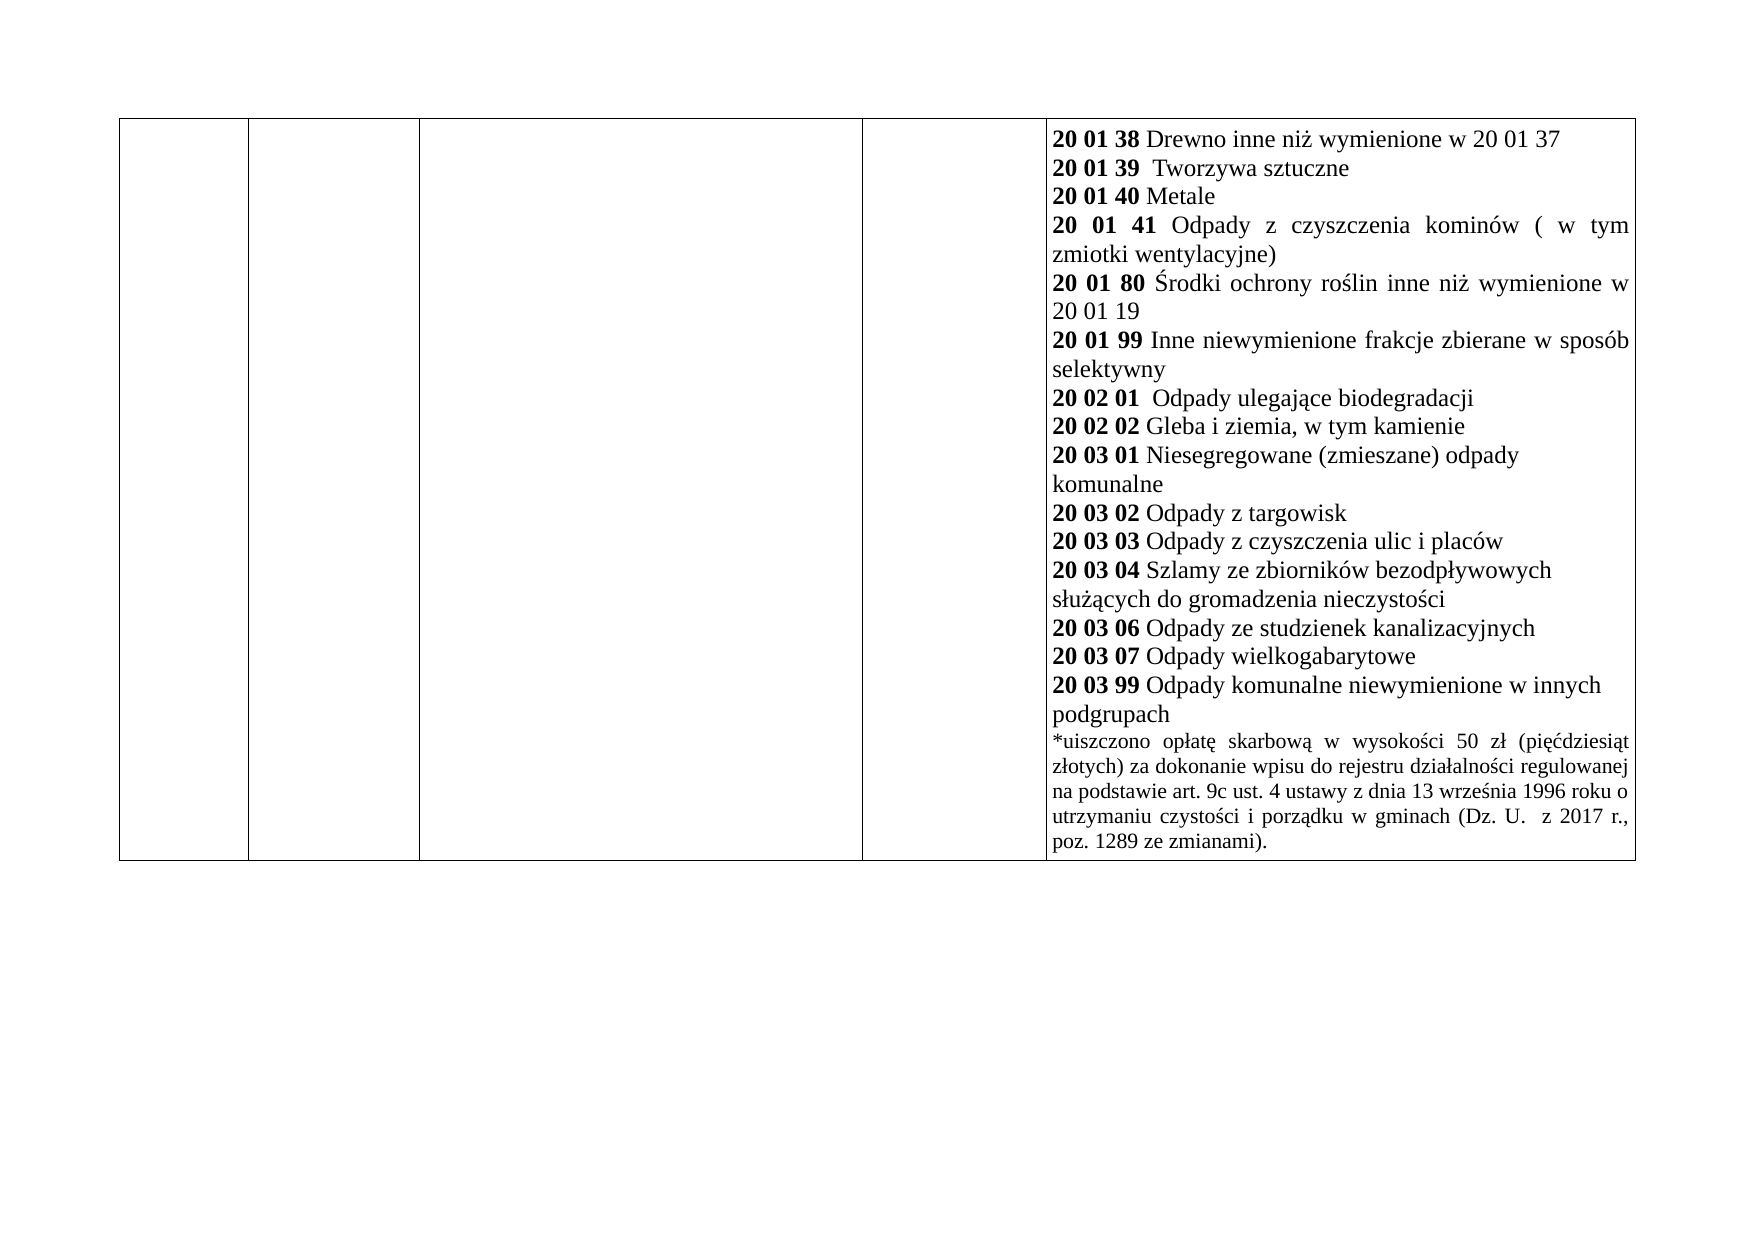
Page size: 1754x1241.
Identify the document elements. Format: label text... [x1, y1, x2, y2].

table_cell [863, 119, 1046, 859]
table_cell [120, 119, 248, 859]
table_cell [420, 119, 862, 859]
table_cell [249, 119, 419, 859]
table_cell 20 01 38 Drewno inne niż wymienione w 20 01 37 20 01 39 Tworzywa sztuczne 20 01 40 Metale 20 01 41 Odpady z czyszczenia kominów ( w tym zmiotki wentylacyjne) 20 01 80 Środki ochrony roślin inne niż wymienione w 20 01 19 20 01 99 Inne niewymienione frakcje zbierane w sposób selektywny 20 02 01 Odpady ulegające biodegradacji 20 02 02 Gleba i ziemia, w tym kamienie 20 03 01 Niesegregowane (zmieszane) odpady komunalne 20 03 02 Odpady z targowisk 20 03 03 Odpady z czyszczenia ulic i placów 20 03 04 Szlamy ze zbiorników bezodpływowych służących do gromadzenia nieczystości 20 03 06 Odpady ze studzienek kanalizacyjnych 20 03 07 Odpady wielkogabarytowe 20 03 99 Odpady komunalne niewymienione w innych podgrupach *uiszczono opłatę skarbową w wysokości 50 zł (pięćdziesiąt złotych) za dokonanie wpisu do rejestru działalności regulowanej na podstawie art. 9c ust. 4 ustawy z dnia 13 września 1996 roku o utrzymaniu czystości i porządku w gminach (Dz. U. z 2017 r., poz. 1289 ze zmianami). [1047, 119, 1635, 859]
